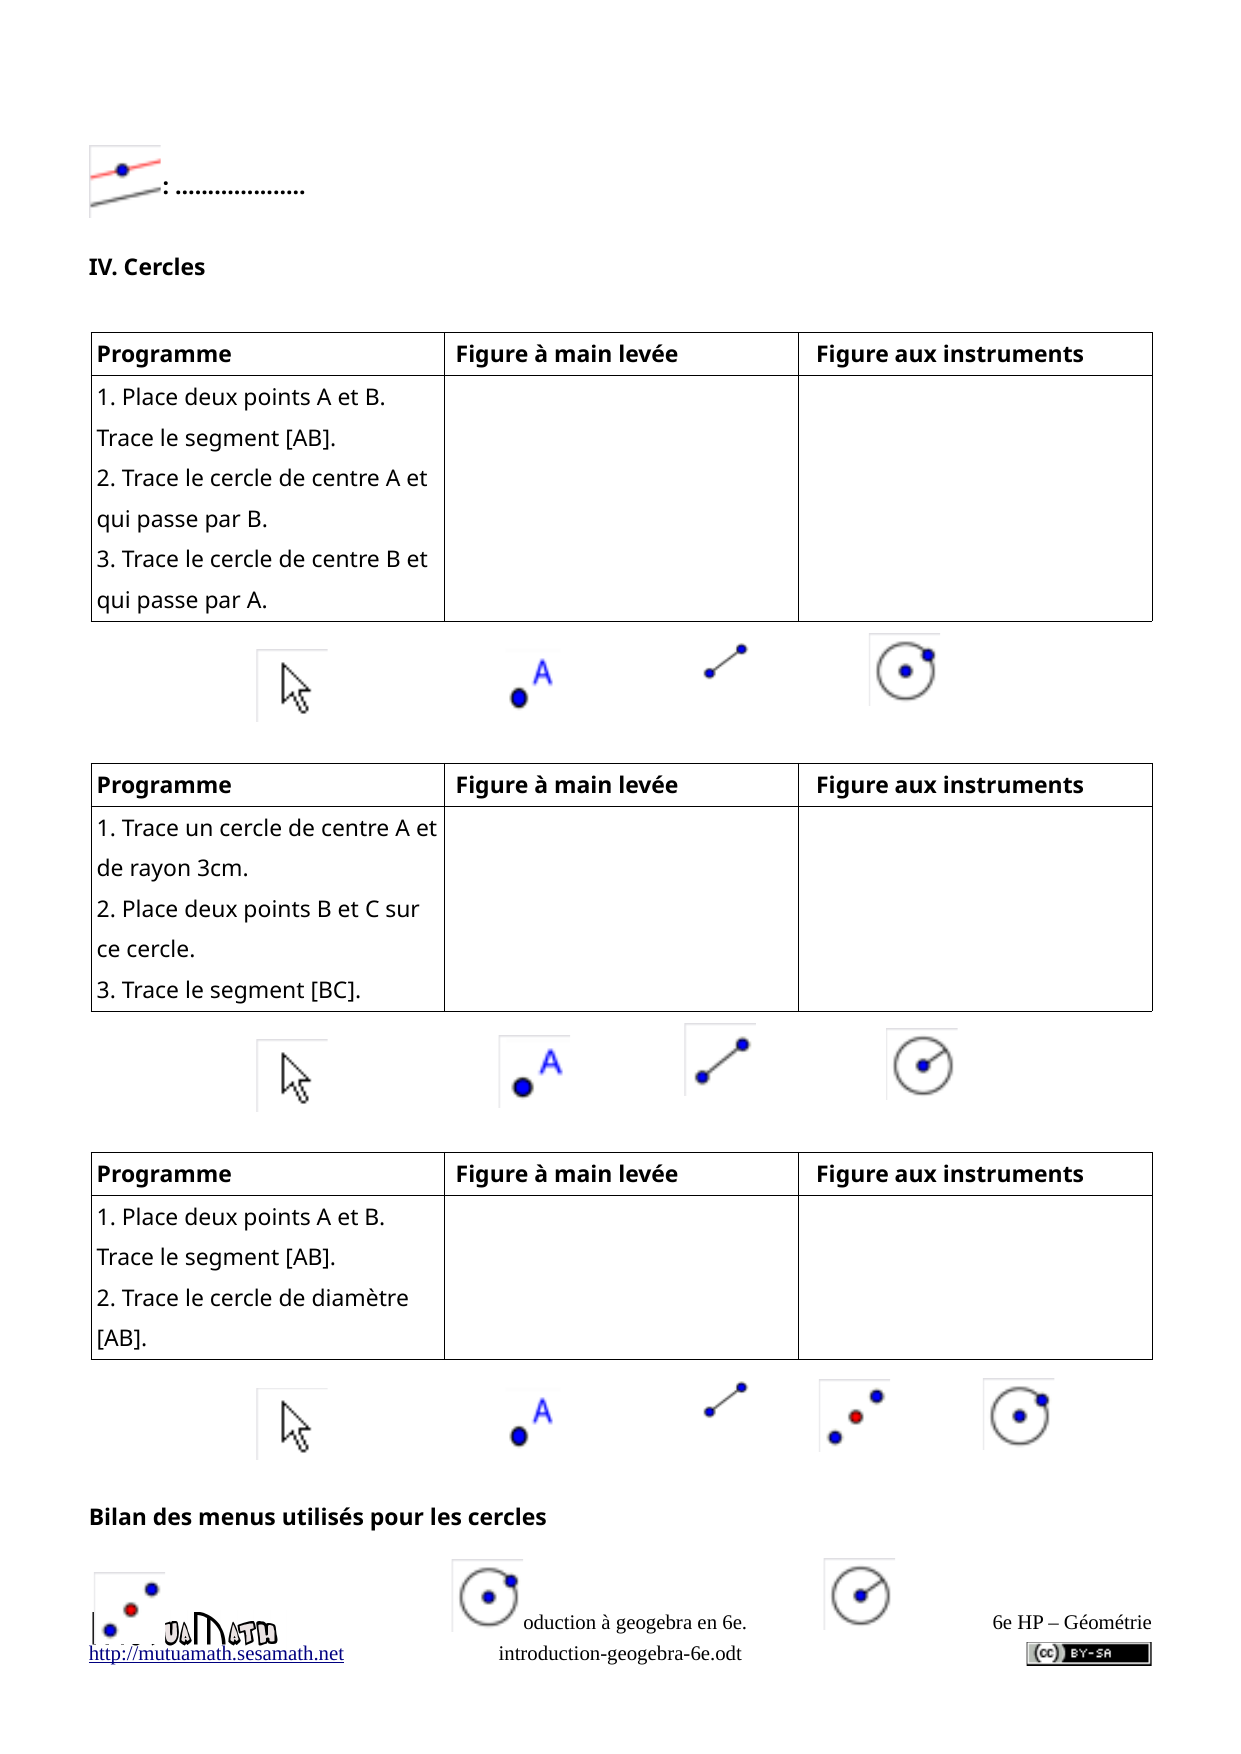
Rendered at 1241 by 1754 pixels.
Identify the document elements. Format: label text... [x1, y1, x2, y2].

table_header Figure à main levée [445, 764, 798, 806]
picture [695, 633, 756, 690]
picture [498, 645, 563, 723]
table_cell [445, 376, 798, 621]
picture [88, 1610, 287, 1654]
picture [498, 1384, 563, 1461]
table_header Figure aux instruments [799, 1153, 1152, 1195]
table_cell [799, 1196, 1152, 1359]
picture [1026, 1642, 1152, 1666]
table_header Programme [92, 1153, 444, 1195]
table_cell [799, 807, 1152, 1011]
table_header Figure à main levée [445, 1153, 798, 1195]
table_cell 1. Place deux points A et B. Trace le segment [AB]. 2. Trace le cercle de diamètre [AB]. [92, 1196, 444, 1359]
table_cell 1. Trace un cercle de centre A et de rayon 3cm. 2. Place deux points B et C sur ce cercle. 3. Trace le segment [BC]. [92, 807, 444, 1011]
text : …................. [161, 170, 1152, 201]
text Bilan des menus utilisés pour les cercles [88, 1501, 1152, 1532]
table_header Programme [92, 764, 444, 806]
table_cell [445, 807, 798, 1011]
table_cell 1. Place deux points A et B. Trace le segment [AB]. 2. Trace le cercle de centre A et qui passe par B. 3. Trace le cercle de centre B et qui passe par A. [92, 376, 444, 621]
text IV. Cercles [88, 251, 1152, 282]
table_header Programme [92, 333, 444, 375]
table_header Figure à main levée [445, 333, 798, 375]
table_header Figure aux instruments [799, 764, 1152, 806]
picture [695, 1372, 756, 1429]
table_cell [799, 376, 1152, 621]
table_cell [445, 1196, 798, 1359]
table_header Figure aux instruments [799, 333, 1152, 375]
